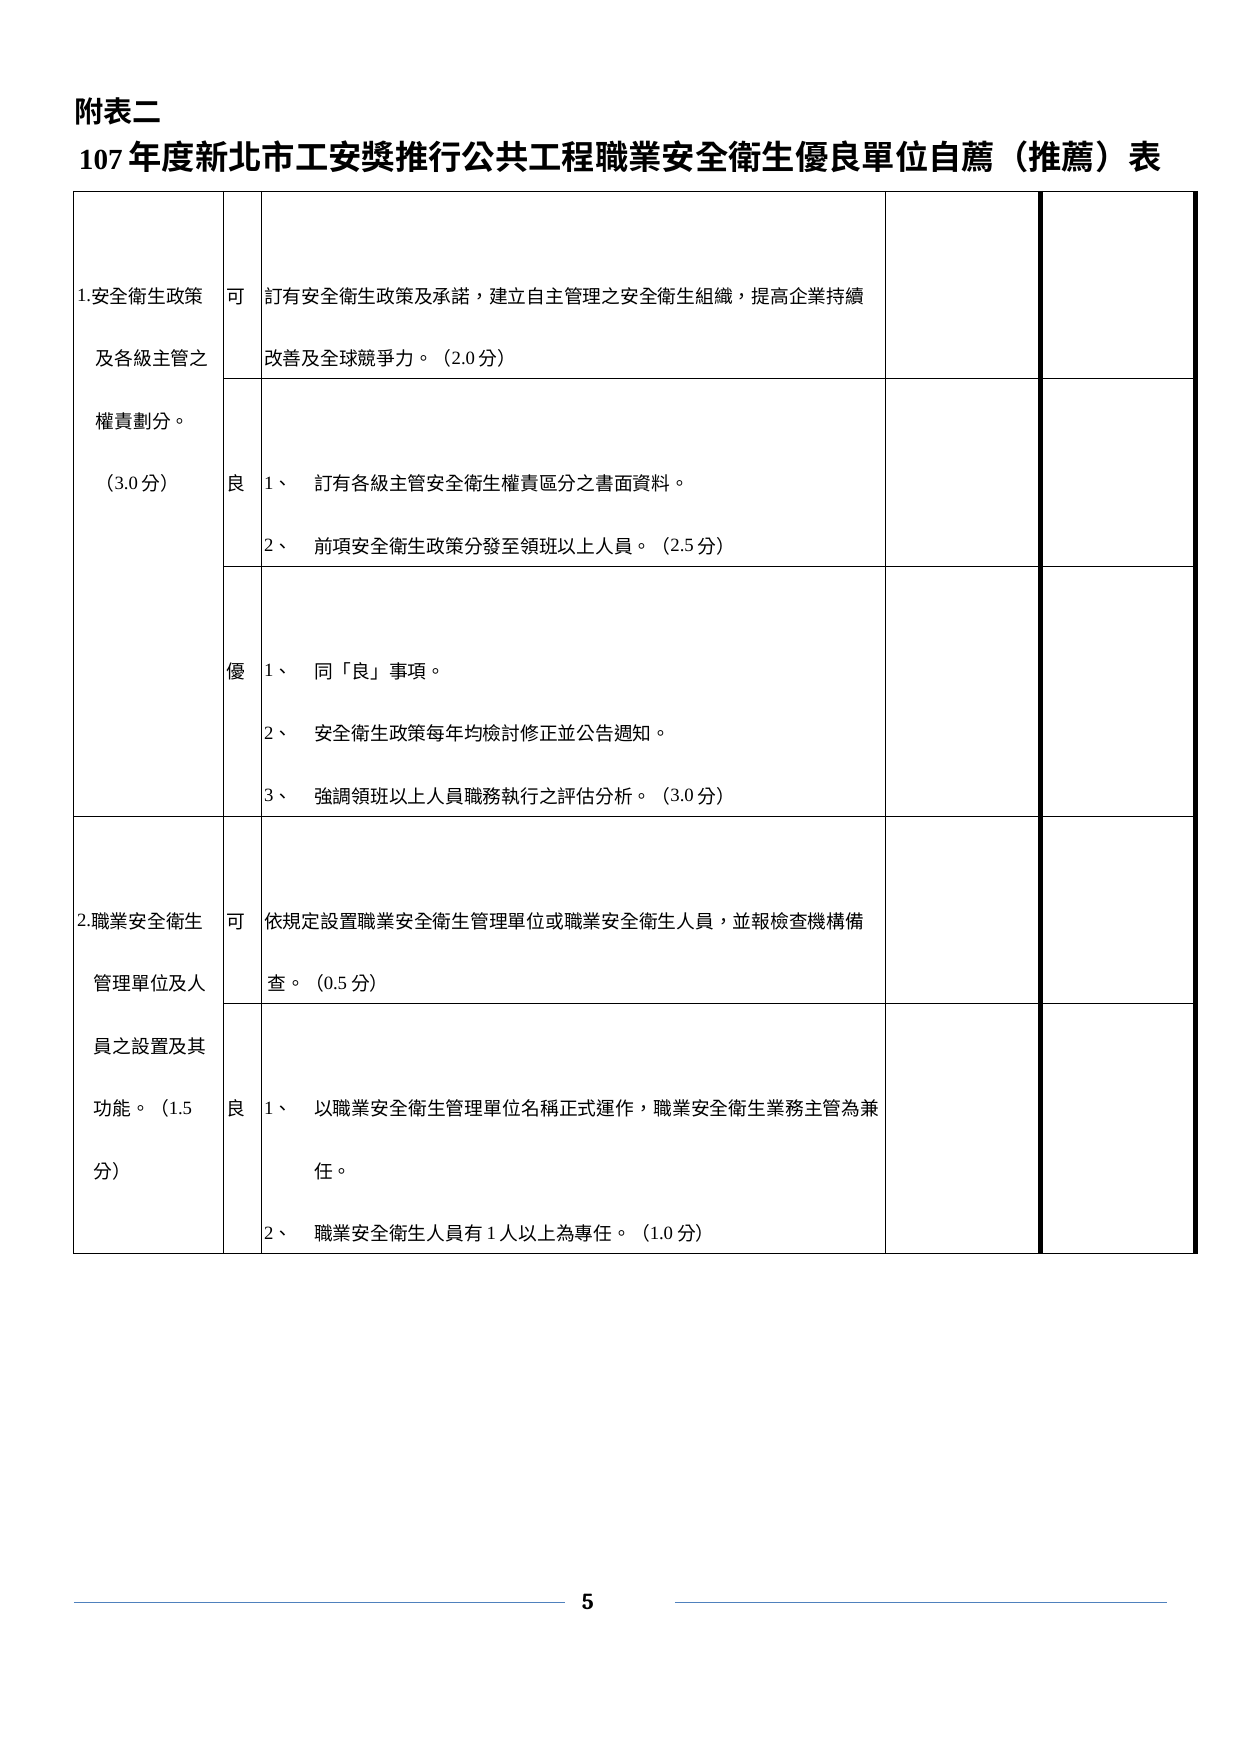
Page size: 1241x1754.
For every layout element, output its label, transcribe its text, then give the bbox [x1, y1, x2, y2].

table_cell [1198, 378, 1219, 566]
table_cell [1198, 816, 1219, 1003]
table_cell 可 [224, 817, 261, 1003]
table_cell 訂有安全衛生政策及承諾，建立自主管理之安全衛生組織，提高企業持續改善及全球競爭力。（2.0分） [262, 192, 885, 378]
table_cell 良 [224, 1004, 261, 1253]
table_cell [1043, 192, 1193, 378]
table_cell [886, 1004, 1038, 1253]
table_cell [1043, 817, 1193, 1003]
table_cell [886, 567, 1038, 816]
table_cell 優 [224, 567, 261, 816]
table_cell [1043, 1004, 1193, 1253]
table_cell [1043, 567, 1193, 816]
table_cell 依規定設置職業安全衛生管理單位或職業安全衛生人員，並報檢查機構備查。（0.5分） [262, 817, 885, 1003]
table_cell 2.職業安全衛生管理單位及人員之設置及其功能。（1.5分） [74, 817, 223, 1253]
table_cell 訂有各級主管安全衛生權責區分之書面資料。 前項安全衛生政策分發至領班以上人員。（2.5分） [262, 379, 885, 566]
table_cell [1198, 191, 1219, 378]
table_cell [886, 817, 1038, 1003]
table_cell [1043, 379, 1193, 566]
table_cell 良 [224, 379, 261, 566]
table_cell 以職業安全衛生管理單位名稱正式運作，職業安全衛生業務主管為兼任。 職業安全衛生人員有1人以上為專任。（1.0分） [262, 1004, 885, 1253]
table_cell [1198, 566, 1219, 816]
table_cell 1.安全衛生政策及各級主管之權責劃分。（3.0分） [74, 192, 223, 816]
table_cell [1198, 1003, 1219, 1253]
table_cell [886, 379, 1038, 566]
table_cell 同「良」事項。 安全衛生政策每年均檢討修正並公告週知。 強調領班以上人員職務執行之評估分析。（3.0分） [262, 567, 885, 816]
table_cell [886, 192, 1038, 378]
table_cell 可 [224, 192, 261, 378]
